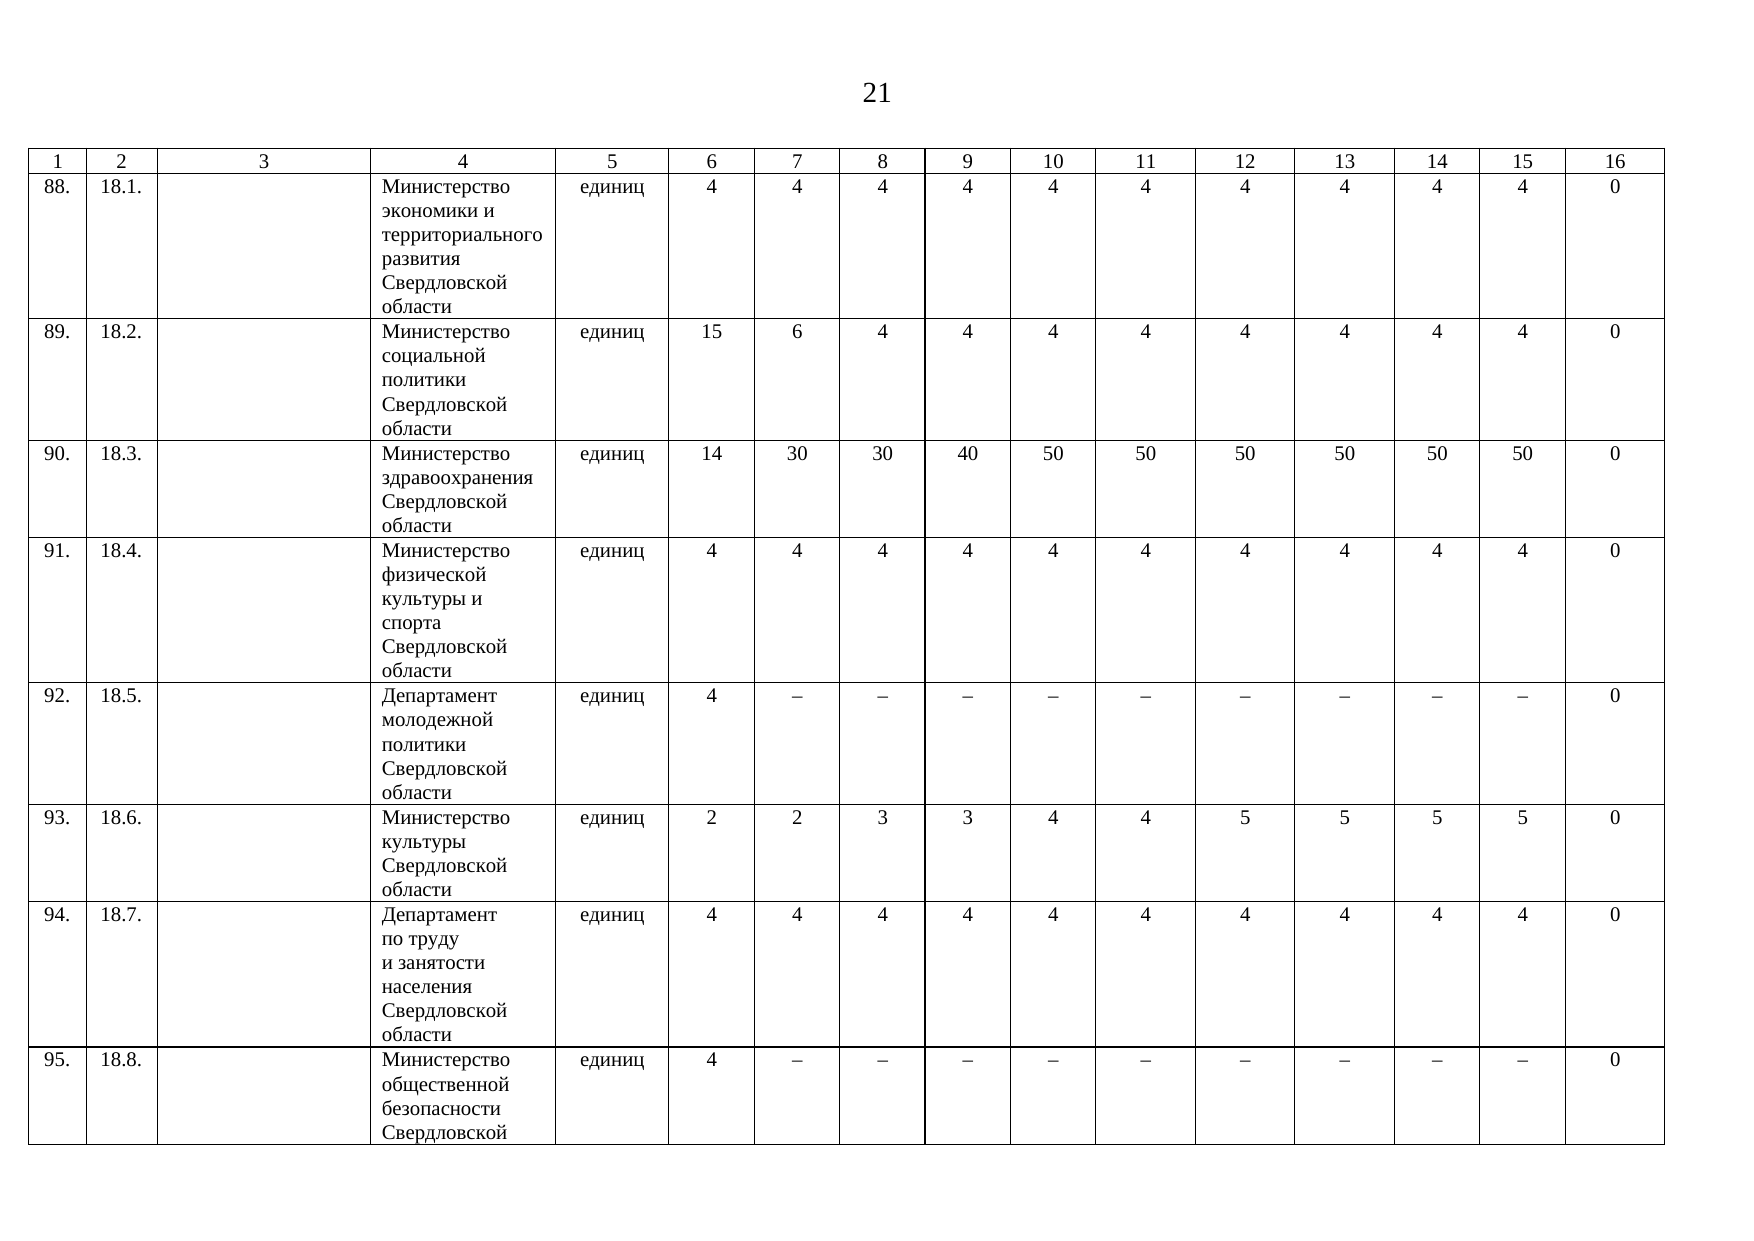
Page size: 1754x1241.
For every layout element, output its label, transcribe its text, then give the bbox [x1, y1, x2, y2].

table_cell 4 [840, 174, 924, 318]
table_cell 18.5. [87, 683, 157, 804]
table_cell 88. [29, 174, 86, 318]
table_cell 14 [669, 441, 754, 537]
table_cell 18.8. [87, 1048, 157, 1144]
table_cell единиц [556, 319, 668, 439]
table_cell 4 [1395, 319, 1479, 439]
table_cell 4 [1395, 902, 1479, 1046]
table_cell 4 [926, 319, 1010, 439]
table_cell – [1480, 1048, 1565, 1144]
table_cell 4 [1011, 805, 1095, 901]
table_cell единиц [556, 805, 668, 901]
table_cell 40 [926, 441, 1010, 537]
table_cell 0 [1566, 319, 1664, 439]
table_header 13 [1295, 149, 1394, 173]
table_cell 4 [1196, 902, 1294, 1046]
table_cell 4 [926, 538, 1010, 682]
table_cell [158, 902, 370, 1046]
table_cell 15 [669, 319, 754, 439]
table_header 12 [1196, 149, 1294, 173]
table_cell [158, 683, 370, 804]
table_cell 4 [1295, 538, 1394, 682]
table_cell 95. [29, 1048, 86, 1144]
table_cell 50 [1395, 441, 1479, 537]
table_cell – [1295, 683, 1394, 804]
table_cell 4 [1096, 538, 1195, 682]
table_header 7 [755, 149, 839, 173]
table_cell – [1395, 1048, 1479, 1144]
table_cell – [1196, 1048, 1294, 1144]
table_cell – [926, 683, 1010, 804]
table_header 10 [1011, 149, 1095, 173]
table_cell единиц [556, 174, 668, 318]
table_cell 90. [29, 441, 86, 537]
table_cell 2 [755, 805, 839, 901]
table_cell 4 [1196, 174, 1294, 318]
table_cell Министерство общественной безопасности Свердловской [371, 1048, 555, 1144]
table_cell 4 [669, 538, 754, 682]
table_cell 4 [926, 174, 1010, 318]
table_cell – [1395, 683, 1479, 804]
table_cell 4 [1480, 538, 1565, 682]
table_cell 4 [840, 319, 924, 439]
table_cell единиц [556, 902, 668, 1046]
table_cell 4 [1096, 174, 1195, 318]
table_cell 4 [1295, 174, 1394, 318]
table_cell 50 [1096, 441, 1195, 537]
table_cell 4 [1196, 538, 1294, 682]
table_cell 5 [1196, 805, 1294, 901]
table_cell [158, 805, 370, 901]
table_cell 0 [1566, 441, 1664, 537]
table_cell – [1096, 683, 1195, 804]
table_header 6 [669, 149, 754, 173]
table_cell 50 [1011, 441, 1095, 537]
table_cell 18.6. [87, 805, 157, 901]
table_cell 6 [755, 319, 839, 439]
table_header 5 [556, 149, 668, 173]
table_cell 4 [755, 902, 839, 1046]
table_cell 0 [1566, 902, 1664, 1046]
table_cell 4 [1196, 319, 1294, 439]
table_cell Министерство физической культуры и спорта Свердловской области [371, 538, 555, 682]
table_cell единиц [556, 683, 668, 804]
table_header 4 [371, 149, 555, 173]
table_cell 4 [755, 174, 839, 318]
table_cell 89. [29, 319, 86, 439]
table_cell 4 [840, 538, 924, 682]
table_cell 18.7. [87, 902, 157, 1046]
table_cell Министерство здравоохранения Свердловской области [371, 441, 555, 537]
table_cell 18.4. [87, 538, 157, 682]
table_cell 5 [1480, 805, 1565, 901]
table_header 11 [1096, 149, 1195, 173]
table_header 14 [1395, 149, 1479, 173]
table_cell 0 [1566, 538, 1664, 682]
table_cell единиц [556, 441, 668, 537]
table_cell 5 [1295, 805, 1394, 901]
table_cell 4 [669, 174, 754, 318]
table_cell 30 [755, 441, 839, 537]
table_header 16 [1566, 149, 1664, 173]
table_cell 91. [29, 538, 86, 682]
table_cell – [1011, 683, 1095, 804]
table_cell – [1480, 683, 1565, 804]
table_cell [158, 1048, 370, 1144]
table_cell 4 [1011, 319, 1095, 439]
table_cell Департамент молодежной политики Свердловской области [371, 683, 555, 804]
table_cell 18.1. [87, 174, 157, 318]
table_cell 4 [669, 902, 754, 1046]
table_cell 18.2. [87, 319, 157, 439]
table_cell 4 [1395, 174, 1479, 318]
table_cell 4 [1011, 902, 1095, 1046]
table_cell Министерство культуры Свердловской области [371, 805, 555, 901]
table_cell 4 [1295, 319, 1394, 439]
table_cell 4 [1096, 805, 1195, 901]
table_cell единиц [556, 1048, 668, 1144]
table_cell 2 [669, 805, 754, 901]
table_cell 4 [1011, 538, 1095, 682]
table_header 3 [158, 149, 370, 173]
table_cell 4 [1480, 174, 1565, 318]
table_cell Министерство социальной политики Свердловской области [371, 319, 555, 439]
table_cell 4 [1096, 319, 1195, 439]
table_cell 4 [1480, 902, 1565, 1046]
table_cell 4 [1011, 174, 1095, 318]
table_cell – [1295, 1048, 1394, 1144]
table_cell – [840, 1048, 924, 1144]
table_cell [158, 319, 370, 439]
table_cell – [1196, 683, 1294, 804]
table_cell [158, 538, 370, 682]
table_cell [158, 174, 370, 318]
table_cell 92. [29, 683, 86, 804]
table_cell 3 [926, 805, 1010, 901]
table_cell 18.3. [87, 441, 157, 537]
table_header 2 [87, 149, 157, 173]
table_cell 94. [29, 902, 86, 1046]
table_cell – [840, 683, 924, 804]
table_cell 50 [1480, 441, 1565, 537]
table_cell 0 [1566, 174, 1664, 318]
table_cell – [1011, 1048, 1095, 1144]
table_cell 4 [926, 902, 1010, 1046]
table_cell 4 [1295, 902, 1394, 1046]
table_cell Департамент по труду и занятости населения Свердловской области [371, 902, 555, 1046]
table_cell – [755, 683, 839, 804]
table_cell Министерство экономики и территориального развития Свердловской области [371, 174, 555, 318]
table_cell – [926, 1048, 1010, 1144]
table_header 1 [29, 149, 86, 173]
table_header 15 [1480, 149, 1565, 173]
table_cell [158, 441, 370, 537]
table_cell 4 [755, 538, 839, 682]
table_cell 0 [1566, 1048, 1664, 1144]
table_cell единиц [556, 538, 668, 682]
table_cell 4 [1480, 319, 1565, 439]
table_cell 3 [840, 805, 924, 901]
table_cell 0 [1566, 683, 1664, 804]
table_cell 5 [1395, 805, 1479, 901]
table_cell 50 [1295, 441, 1394, 537]
table_cell 4 [669, 683, 754, 804]
table_cell 50 [1196, 441, 1294, 537]
table_cell 93. [29, 805, 86, 901]
table_cell – [755, 1048, 839, 1144]
table_cell 4 [669, 1048, 754, 1144]
table_cell 4 [840, 902, 924, 1046]
table_header 8 [840, 149, 924, 173]
table_cell 4 [1096, 902, 1195, 1046]
table_cell 0 [1566, 805, 1664, 901]
table_cell – [1096, 1048, 1195, 1144]
table_header 9 [926, 149, 1010, 173]
table_cell 4 [1395, 538, 1479, 682]
table_cell 30 [840, 441, 924, 537]
